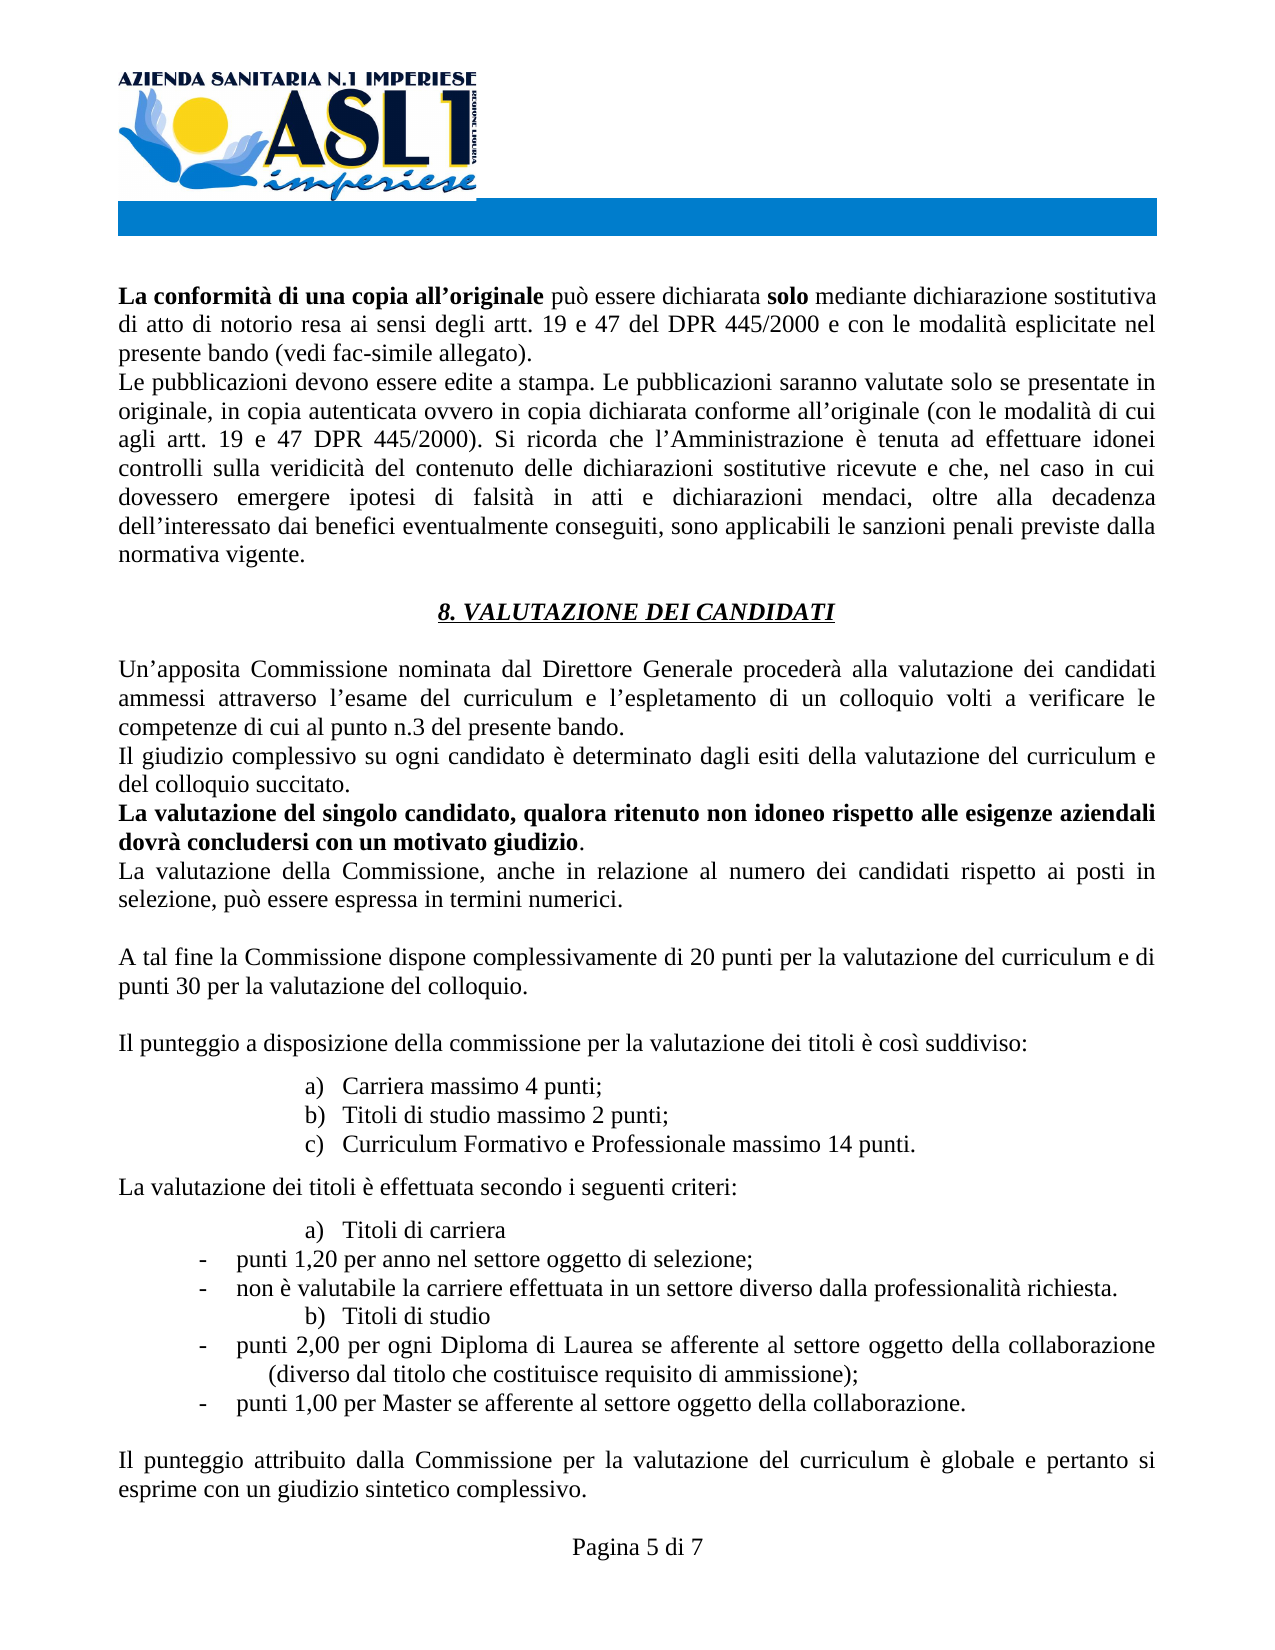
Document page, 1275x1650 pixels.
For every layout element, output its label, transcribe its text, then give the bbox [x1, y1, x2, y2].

list punti 2,00 per ogni Diploma di Laurea se afferente al settore oggetto della collaborazione (diverso dal titolo che costituisce requisito di ammissione); [199, 1330, 1157, 1388]
text La conformità di una copia all’originale può essere dichiarata solo mediante dichiarazione sostitutiva di atto di notorio resa ai sensi degli artt. 19 e 47 del DPR 445/2000 e con le modalità esplicitate nel presente bando (vedi fac-simile allegato). [118, 281, 1157, 367]
text A tal fine la Commissione dispone complessivamente di 20 punti per la valutazione del curriculum e di punti 30 per la valutazione del colloquio. [118, 942, 1157, 999]
list punti 1,20 per anno nel settore oggetto di selezione; [199, 1244, 1157, 1273]
text Il punteggio attribuito dalla Commissione per la valutazione del curriculum è globale e pertanto si esprime con un giudizio sintetico complessivo. [118, 1445, 1157, 1503]
text Le pubblicazioni devono essere edite a stampa. Le pubblicazioni saranno valutate solo se presentate in originale, in copia autenticata ovvero in copia dichiarata conforme all’originale (con le modalità di cui agli artt. 19 e 47 DPR 445/2000). Si ricorda che l’Amministrazione è tenuta ad effettuare idonei controlli sulla veridicità del contenuto delle dichiarazioni sostitutive ricevute e che, nel caso in cui dovessero emergere ipotesi di falsità in atti e dichiarazioni mendaci, oltre alla decadenza dell’interessato dai benefici eventualmente conseguiti, sono applicabili le sanzioni penali previste dalla normativa vigente. [118, 367, 1157, 568]
text La valutazione del singolo candidato, qualora ritenuto non idoneo rispetto alle esigenze aziendali dovrà concludersi con un motivato giudizio. [118, 798, 1157, 856]
list Titoli di carriera [304, 1215, 1157, 1244]
text Il giudizio complessivo su ogni candidato è determinato dagli esiti della valutazione del curriculum e del colloquio succitato. [118, 741, 1157, 798]
list Titoli di studio massimo 2 punti; [304, 1100, 1157, 1129]
text Un’apposita Commissione nominata dal Direttore Generale procederà alla valutazione dei candidati ammessi attraverso l’esame del curriculum e l’espletamento di un colloquio volti a verificare le competenze di cui al punto n.3 del presente bando. [118, 654, 1157, 741]
text La valutazione della Commissione, anche in relazione al numero dei candidati rispetto ai posti in selezione, può essere espressa in termini numerici. [118, 856, 1157, 913]
text Il punteggio a disposizione della commissione per la valutazione dei titoli è così suddiviso: [118, 1028, 1157, 1057]
text La valutazione dei titoli è effettuata secondo i seguenti criteri: [118, 1172, 1157, 1201]
text 8. VALUTAZIONE DEI CANDIDATI [118, 597, 1157, 626]
list non è valutabile la carriere effettuata in un settore diverso dalla professionalità richiesta. [199, 1273, 1157, 1301]
list Curriculum Formativo e Professionale massimo 14 punti. [304, 1129, 1157, 1158]
list punti 1,00 per Master se afferente al settore oggetto della collaborazione. [199, 1388, 1157, 1416]
list Carriera massimo 4 punti; [304, 1071, 1157, 1100]
list Titoli di studio [304, 1301, 1157, 1330]
